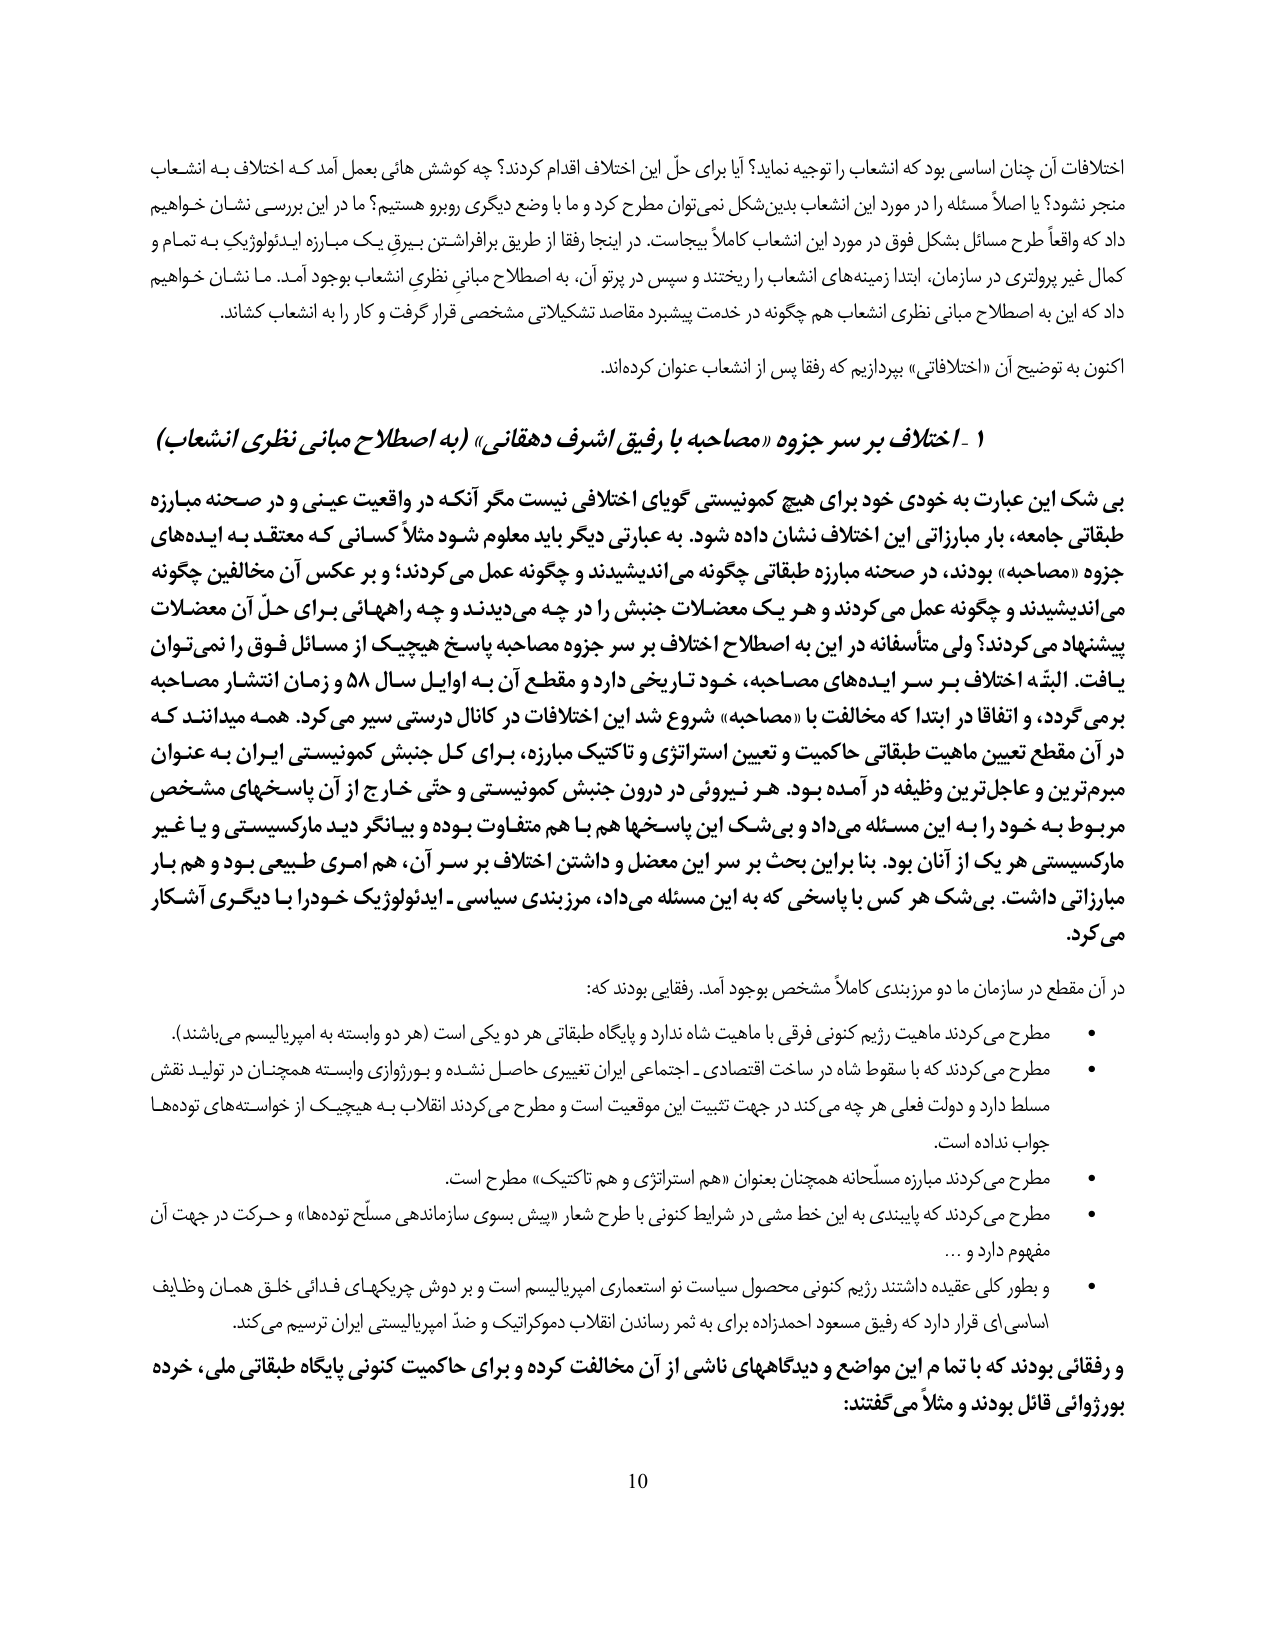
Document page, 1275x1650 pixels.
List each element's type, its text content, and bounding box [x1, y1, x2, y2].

text پس اختلافات بر سر چه بود؟ این سؤال جواب واقعی خودرا داراست ولی اکنون ببینیم رفقای منشعب چه اختلافاتی بین خود و ما قائل بودند و آیا این اختلافات آن چنان اساسی بود که انشعاب را توجیه نماید؟ آیا برای حلّ این اختلاف اقدام کردند؟ چه کوشش هائی بعمل آمد که اختلاف به انشعاب منجر نشود؟ یا اصلاً مسئله را در مورد این انشعاب بدین‌شکل نمی‌توان مطرح کرد و ما با وضع دیگری روبرو هستیم؟ ما در این بررسی نشان خواهیم داد که واقعاً طرح مسائل بشکل فوق در مورد این انشعاب کاملاً بیجاست. در اینجا رفقا از طریق برافراشتن بیرقِ یک مبارزه ایدئولوژیکِ به تمام و کمال غیر پرولتری در سازمان، ابتدا زمینه‌های انشعاب را ریختند و سپس در پرتو آن، به اصطلاح مبانیِ نظریِ انشعاب بوجود آمد. ما نشان خواهیم داد که این به اصطلاح مبانی نظری انشعاب هم چگونه در خدمت پیشبرد مقاصد تشکیلاتی مشخصی قرار گرفت و کار را به انشعاب کشاند. [150, 150, 1125, 331]
text بی شک این عبارت به خودی خود برای هیچ کمونیستی گویای اختلافی نیست مگر آنکه در واقعیت عینی و در صحنه مبارزه طبقاتی جامعه، بار مبارزاتی این اختلاف نشان داده شود. به عبارتی دیگر باید معلوم شود مثلاً کسانی که معتقد به ایده‌های جزوه «مصاحبه» بودند، در صحنه مبارزه طبقاتی چگونه می‌اندیشیدند و چگونه عمل می‌کردند؛ و بر عکس آن مخالفین چگونه می‌اندیشیدند و چگونه عمل می‌کردند و هر یک معضلات جنبش را در چه می‌دیدند و چه راههائی برای حلّ آن معضلات پیشنهاد می‌کردند؟ ولی متأسفانه در این به اصطلاح اختلاف بر سر جزوه مصاحبه پاسخ هیچیک از مسائل فوق را نمی‌توان یافت. البتّه اختلاف بر سر ایده‌های مصاحبه، خود تاریخی دارد و مقطع آن به اوایل سال ۵۸ و زمان انتشار مصاحبه برمی‌گردد، و اتفاقا در ابتدا که مخالفت با «مصاحبه» شروع شد این اختلافات در کانال درستی سیر می‌کرد. همه میدانند که در آن مقطع تعیین ماهیت طبقاتی حاکمیت و تعیین استراتژی و تاکتیک مبارزه، برای کل جنبش کمونیستی ایران به عنوان مبرم‌ترین و عاجل‌ترین وظیفه در آمده بود. هر نیروئی در درون جنبش کمونیستی و حتّی خارج از آن پاسخهای مشخص مربوط به خود را به این مسئله می‌داد و بی‌شک این پاسخها هم با هم متفاوت بوده و بیانگر دید مارکسیستی و یا غیر مارکسیستی هر یک از آنان بود. بنا براین بحث بر سر این معضل و داشتن اختلاف بر سر آن، هم امری طبیعی بود و هم بار مبارزاتی داشت. بی‌شک هر کس با پاسخی که به این مسئله می‌داد، مرز‌بندی سیاسی ـ ایدئولوژیک خودرا با دیگری آشکار می‌کرد. [150, 482, 1125, 952]
text اکنون به توضیح آن «اختلافاتی» بپردازیم که رفقا پس از انشعاب عنوان کرده‌اند. [150, 349, 1125, 385]
list و بطور کلی عقیده داشتند رژیم کنونی محصول سیاست نو استعماری امپریالیسم است و بر دوش چریکهای فدائی خلق همان وظایف اساسی‌ای قرار دارد که رفیق مسعود احمدزاده برای به ثمر رساندن انقلاب دموکراتیک و ضدّ امپریالیستی ایران ترسیم می‌کند. [150, 1268, 1087, 1341]
list مطرح می‌کردند ماهیت رژیم کنونی فرقی با ماهیت شاه ندارد و پایگاه طبقاتی هر دو یکی است (هر دو وابسته به امپریالیسم می‌باشند). [150, 1015, 1087, 1051]
subtitle ١ – اختلاف بر سر جزوه «مصاحبه با رفیق اشرف دهقانی» (به اصطلاح مبانی نظری انشعاب) [150, 419, 1125, 461]
text و رفقائی بودند که با تما م این مواضع و دیدگاههای ناشی از آن مخالفت کرده و برای حاکمیت کنونی پایگاه طبقاتی ملی، خرده بورژوائی قائل بودند و مثلاً می‌گفتند: [150, 1349, 1125, 1422]
list مطرح می‌کردند که با سقوط شاه در ساخت اقتصادی ـ اجتماعی ایران تغییری حاصل نشده و بورژوازی وابسته همچنان در تولید نقش مسلط دارد و دولت فعلی هر چه می‌کند در جهت تثبیت این موقعیت است و مطرح می‌کردند انقلاب به هیچیک از خواسته‌های توده‌ها جواب نداده است. [150, 1051, 1087, 1160]
list مطرح می‌کردند مبارزه مسلّحانه همچنان بعنوان «هم استراتژی و هم تاکتیک» مطرح است. [150, 1160, 1087, 1196]
text در آن مقطع در سازمان ما دو مرز‌بندی کاملاً مشخص بوجود آمد. رفقایی بودند که: [150, 970, 1125, 1006]
list مطرح می‌کردند که پایبندی به این خط مشی در شرایط کنونی با طرح شعار «پیش بسوی سازماندهی مسلّح توده‌ها» و حرکت در جهت آن مفهوم دارد و … [150, 1196, 1087, 1268]
